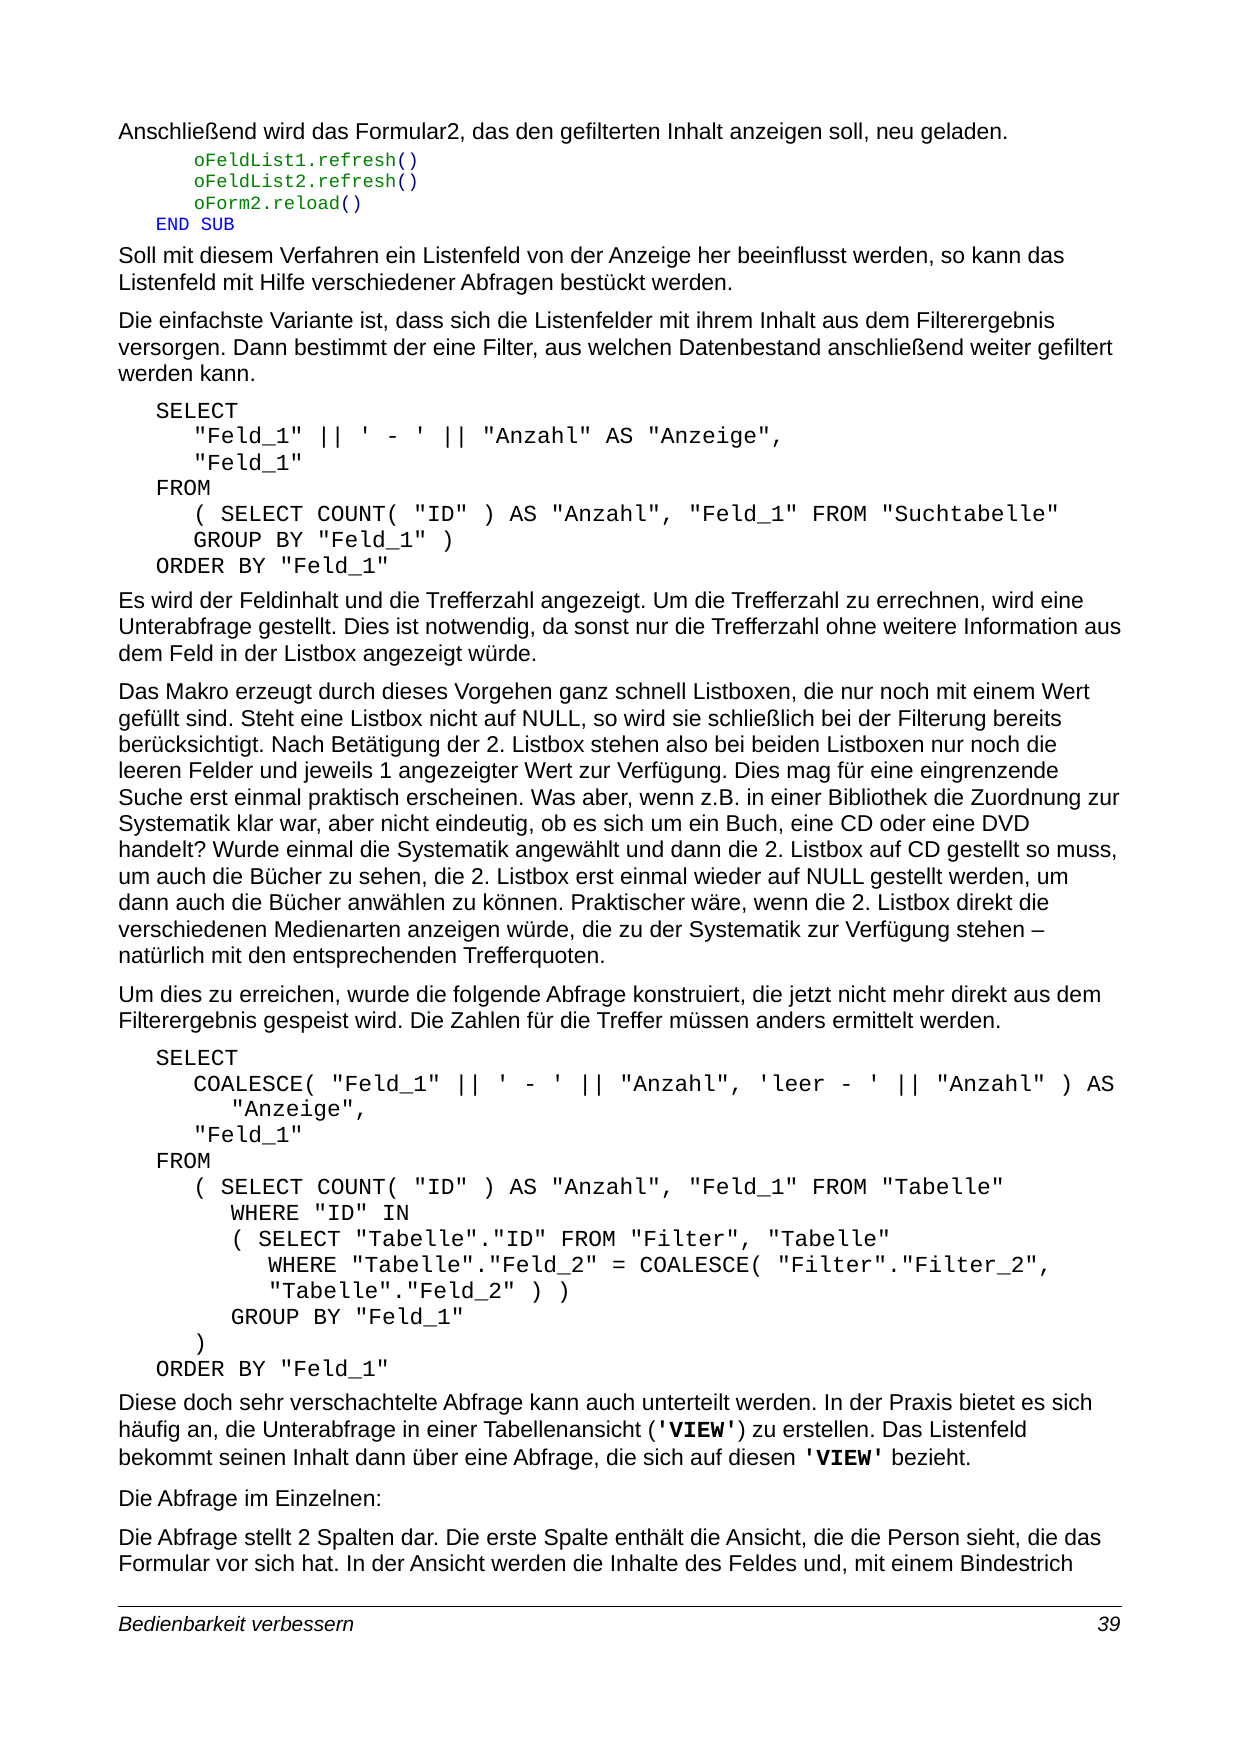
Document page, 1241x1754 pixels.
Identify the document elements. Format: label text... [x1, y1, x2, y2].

text Es wird der Feldinhalt und die Trefferzahl angezeigt. Um die Trefferzahl zu errechnen, wird eine Unterabfrage gestellt. Dies ist notwendig, da sonst nur die Trefferzahl ohne weitere Information aus dem Feld in der Listbox angezeigt würde. [118, 587, 1122, 666]
text ( SELECT "Tabelle"."ID" FROM "Filter", "Tabelle" [156, 1227, 1122, 1253]
text ) [156, 1331, 1122, 1357]
text "Feld_1" [156, 451, 1122, 477]
text SELECT [156, 1046, 1122, 1072]
text ORDER BY "Feld_1" [156, 1357, 1122, 1383]
text "Feld_1" || ' - ' || "Anzahl" AS "Anzeige", [156, 425, 1122, 451]
text FROM [156, 1150, 1122, 1176]
text Um dies zu erreichen, wurde die folgende Abfrage konstruiert, die jetzt nicht mehr direkt aus dem Filterergebnis gespeist wird. Die Zahlen für die Treffer müssen anders ermittelt werden. [118, 981, 1122, 1033]
text Soll mit diesem Verfahren ein Listenfeld von der Anzeige her beeinflusst werden, so kann das Listenfeld mit Hilfe verschiedener Abfragen bestückt werden. [118, 242, 1122, 295]
text ( SELECT COUNT( "ID" ) AS "Anzahl", "Feld_1" FROM "Tabelle" [156, 1176, 1122, 1202]
text oFeldList2.refresh() [156, 172, 1122, 193]
text "Feld_1" [156, 1124, 1122, 1150]
text FROM [156, 477, 1122, 503]
text WHERE "Tabelle"."Feld_2" = COALESCE( "Filter"."Filter_2", [156, 1253, 1122, 1279]
text END SUB [156, 215, 1122, 236]
text COALESCE( "Feld_1" || ' - ' || "Anzahl", 'leer - ' || "Anzahl" ) AS "Anzeige", [156, 1072, 1122, 1124]
text oForm2.reload() [156, 193, 1122, 215]
text SELECT [156, 399, 1122, 425]
text Die Abfrage stellt 2 Spalten dar. Die erste Spalte enthält die Ansicht, die die Person sieht, die das Formular vor sich hat. In der Ansicht werden die Inhalte des Feldes und, mit einem Bindestrich [118, 1524, 1122, 1576]
text Die einfachste Variante ist, dass sich die Listenfelder mit ihrem Inhalt aus dem Filterergebnis versorgen. Dann bestimmt der eine Filter, aus welchen Datenbestand anschließend weiter gefiltert werden kann. [118, 307, 1122, 386]
text "Tabelle"."Feld_2" ) ) [156, 1279, 1122, 1305]
list Anschließend wird das Formular2, das den gefilterten Inhalt anzeigen soll, neu geladen. [118, 118, 1122, 144]
text WHERE "ID" IN [156, 1202, 1122, 1227]
text Diese doch sehr verschachtelte Abfrage kann auch unterteilt werden. In der Praxis bietet es sich häufig an, die Unterabfrage in einer Tabellenansicht ('VIEW') zu erstellen. Das Listenfeld bekommt seinen Inhalt dann über eine Abfrage, die sich auf diesen 'VIEW' bezieht. [118, 1389, 1122, 1472]
text ORDER BY "Feld_1" [156, 554, 1122, 581]
text Das Makro erzeugt durch dieses Vorgehen ganz schnell Listboxen, die nur noch mit einem Wert gefüllt sind. Steht eine Listbox nicht auf NULL, so wird sie schließlich bei der Filterung bereits berücksichtigt. Nach Betätigung der 2. Listbox stehen also bei beiden Listboxen nur noch die leeren Felder und jeweils 1 angezeigter Wert zur Verfügung. Dies mag für eine eingrenzende Suche erst einmal praktisch erscheinen. Was aber, wenn z.B. in einer Bibliothek die Zuordnung zur Systematik klar war, aber nicht eindeutig, ob es sich um ein Buch, eine CD oder eine DVD handelt? Wurde einmal die Systematik angewählt und dann die 2. Listbox auf CD gestellt so muss, um auch die Bücher zu sehen, die 2. Listbox erst einmal wieder auf NULL gestellt werden, um dann auch die Bücher anwählen zu können. Praktischer wäre, wenn die 2. Listbox direkt die verschiedenen Medienarten anzeigen würde, die zu der Systematik zur Verfügung stehen – natürlich mit den entsprechenden Trefferquoten. [118, 678, 1122, 968]
text ( SELECT COUNT( "ID" ) AS "Anzahl", "Feld_1" FROM "Suchtabelle" GROUP BY "Feld_1" ) [156, 503, 1122, 554]
text Die Abfrage im Einzelnen: [118, 1485, 1122, 1511]
text oFeldList1.refresh() [156, 151, 1122, 172]
text GROUP BY "Feld_1" [156, 1305, 1122, 1331]
